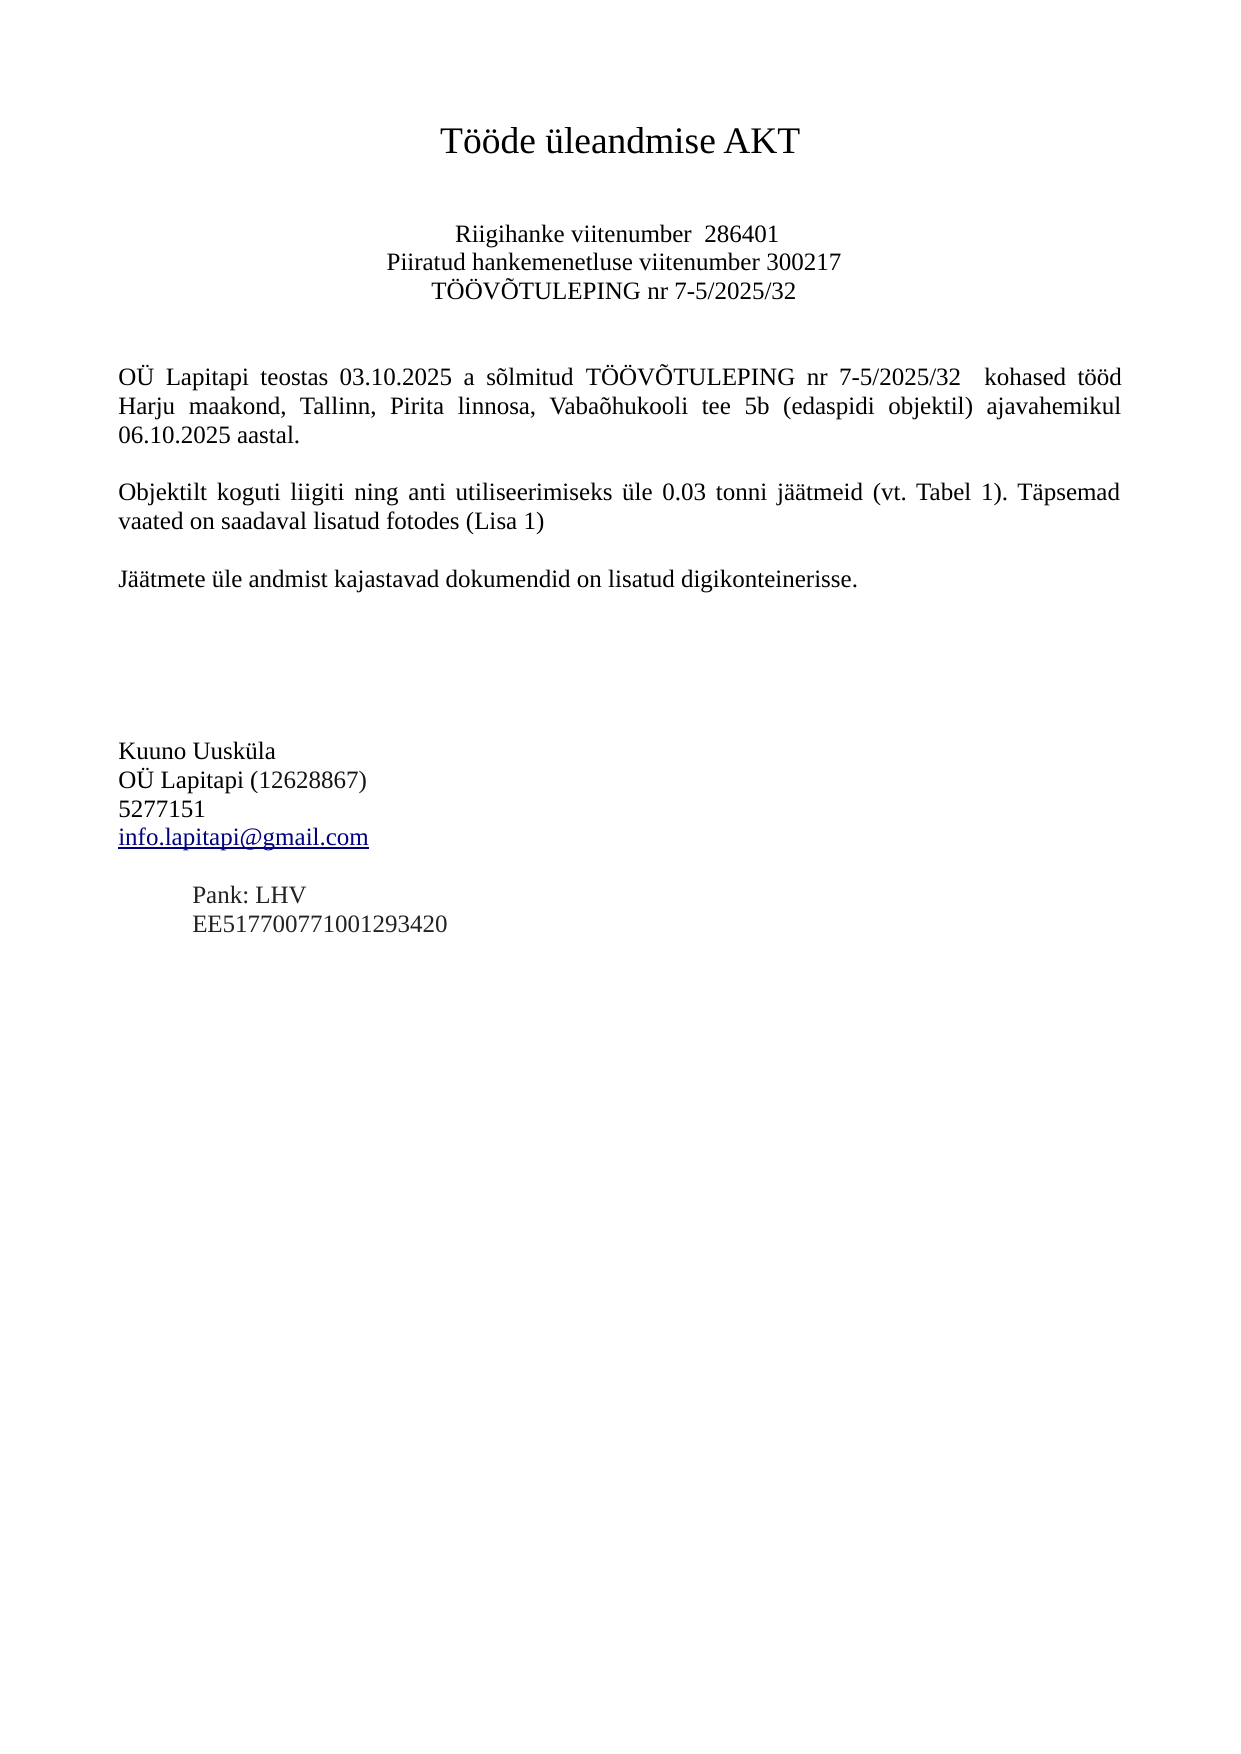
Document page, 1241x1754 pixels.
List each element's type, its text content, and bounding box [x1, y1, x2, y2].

text Tööde üleandmise AKT [118, 118, 1122, 161]
text 5277151 [118, 794, 1122, 822]
text TÖÖVÕTULEPING nr 7-5/2025/32 [118, 276, 1122, 305]
text Pank: LHV [192, 880, 1122, 909]
text Riigihanke viitenumber 286401 [118, 219, 1122, 247]
text OÜ Lapitapi teostas 03.10.2025 a sõlmitud TÖÖVÕTULEPING nr 7-5/2025/32 kohased tööd Harju maakond, Tallinn, Pirita linnosa, Vabaõhukooli tee 5b (edaspidi objektil) ajavahemikul 06.10.2025 aastal. [118, 362, 1122, 449]
text OÜ Lapitapi (12628867) [118, 765, 1122, 794]
text info.lapitapi@gmail.com [118, 822, 1122, 851]
text EE517700771001293420 [192, 909, 1122, 937]
text Objektilt koguti liigiti ning anti utiliseerimiseks üle 0.03 tonni jäätmeid (vt. Tabel 1). Täpsemad vaated on saadaval lisatud fotodes (Lisa 1) [118, 477, 1122, 535]
text Jäätmete üle andmist kajastavad dokumendid on lisatud digikonteinerisse. [118, 564, 1122, 592]
text Kuuno Uusküla [118, 736, 1122, 765]
text Piiratud hankemenetluse viitenumber 300217 [118, 247, 1122, 276]
